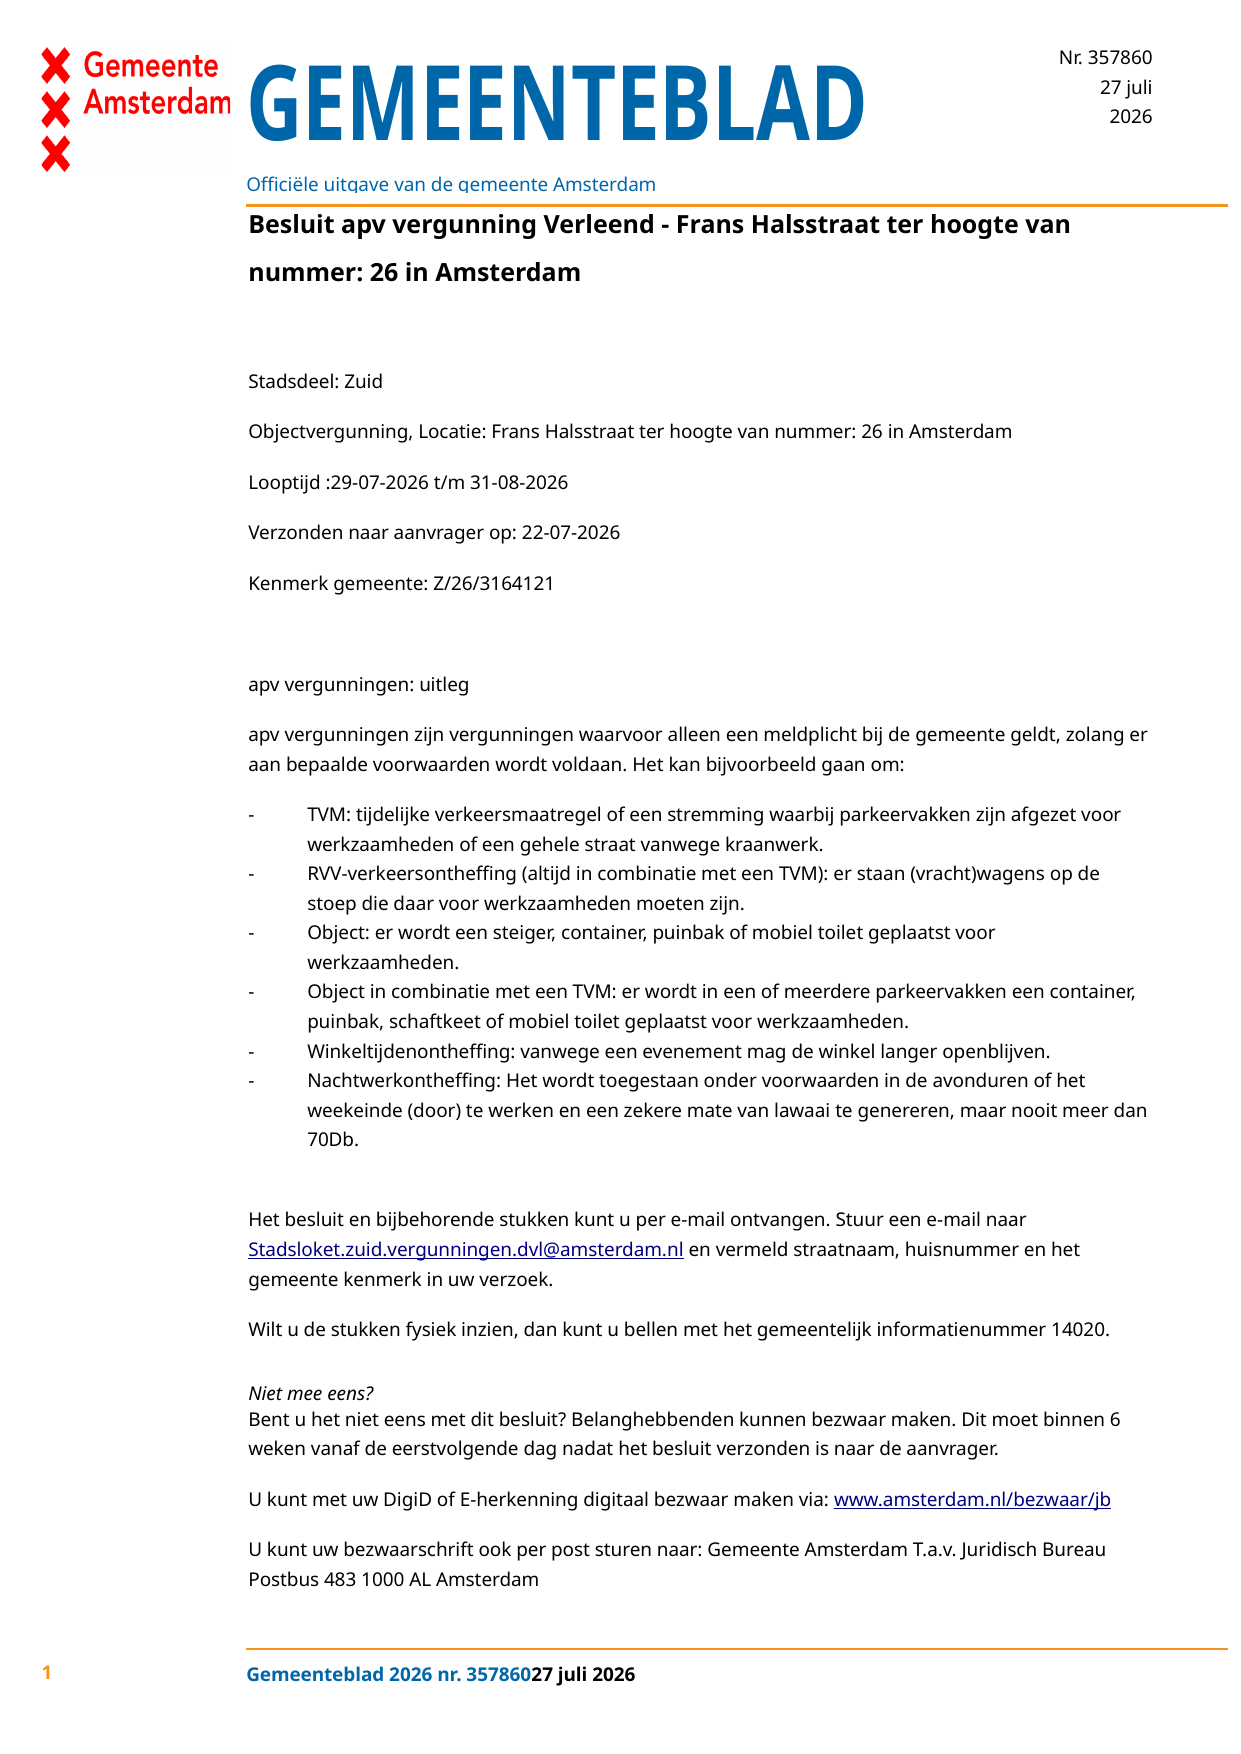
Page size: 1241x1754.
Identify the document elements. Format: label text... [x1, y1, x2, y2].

list Winkeltijdenontheffing: vanwege een evenement mag de winkel langer openblijven. [248, 1038, 1152, 1064]
text Stadsdeel: Zuid [248, 368, 1152, 394]
text Verzonden naar aanvrager op: 22-07-2026 [248, 519, 1152, 545]
text Objectvergunning, Locatie: Frans Halsstraat ter hoogte van nummer: 26 in Amsterdam [248, 419, 1152, 444]
list Nachtwerkontheffing: Het wordt toegestaan onder voorwaarden in de avonduren of het weekeinde (door) te werken en een zekere mate van lawaai te genereren, maar nooit meer dan 70Db. [248, 1067, 1152, 1152]
text Looptijd :29-07-2026 t/m 31-08-2026 [248, 469, 1152, 495]
text apv vergunningen: uitleg [248, 671, 1152, 697]
list RVV-verkeersontheffing (altijd in combinatie met een TVM): er staan (vracht)wagens op de stoep die daar voor werkzaamheden moeten zijn. [248, 860, 1152, 916]
text U kunt met uw DigiD of E-herkenning digitaal bezwaar maken via: www.amsterdam.nl/bezwaar/jb [248, 1486, 1152, 1512]
text apv vergunningen zijn vergunningen waarvoor alleen een meldplicht bij de gemeente geldt, zolang er aan bepaalde voorwaarden wordt voldaan. Het kan bijvoorbeeld gaan om: [248, 721, 1152, 777]
picture [41, 47, 231, 172]
text Wilt u de stukken fysiek inzien, dan kunt u bellen met het gemeentelijk informatienummer 14020. [248, 1316, 1152, 1342]
text Kenmerk gemeente: Z/26/3164121 [248, 570, 1152, 596]
text Besluit apv vergunning Verleend - Frans Halsstraat ter hoogte van nummer: 26 in Amsterdam [248, 207, 1152, 288]
text Het besluit en bijbehorende stukken kunt u per e-mail ontvangen. Stuur een e-mail naar Stadsloket.zuid.vergunningen.dvl@amsterdam.nl en vermeld straatnaam, huisnummer en het gemeente kenmerk in uw verzoek. [248, 1207, 1152, 1292]
text U kunt uw bezwaarschrift ook per post sturen naar: Gemeente Amsterdam T.a.v. Juridisch Bureau Postbus 483 1000 AL Amsterdam [248, 1536, 1152, 1592]
list Object in combinatie met een TVM: er wordt in een of meerdere parkeervakken een container, puinbak, schaftkeet of mobiel toilet geplaatst voor werkzaamheden. [248, 979, 1152, 1034]
list TVM: tijdelijke verkeersmaatregel of een stremming waarbij parkeervakken zijn afgezet voor werkzaamheden of een gehele straat vanwege kraanwerk. [248, 801, 1152, 857]
text Bent u het niet eens met dit besluit? Belanghebbenden kunnen bezwaar maken. Dit moet binnen 6 weken vanaf de eerstvolgende dag nadat het besluit verzonden is naar de aanvrager. [248, 1406, 1152, 1461]
list Object: er wordt een steiger, container, puinbak of mobiel toilet geplaatst voor werkzaamheden. [248, 919, 1152, 975]
text Niet mee eens? [248, 1380, 1152, 1406]
